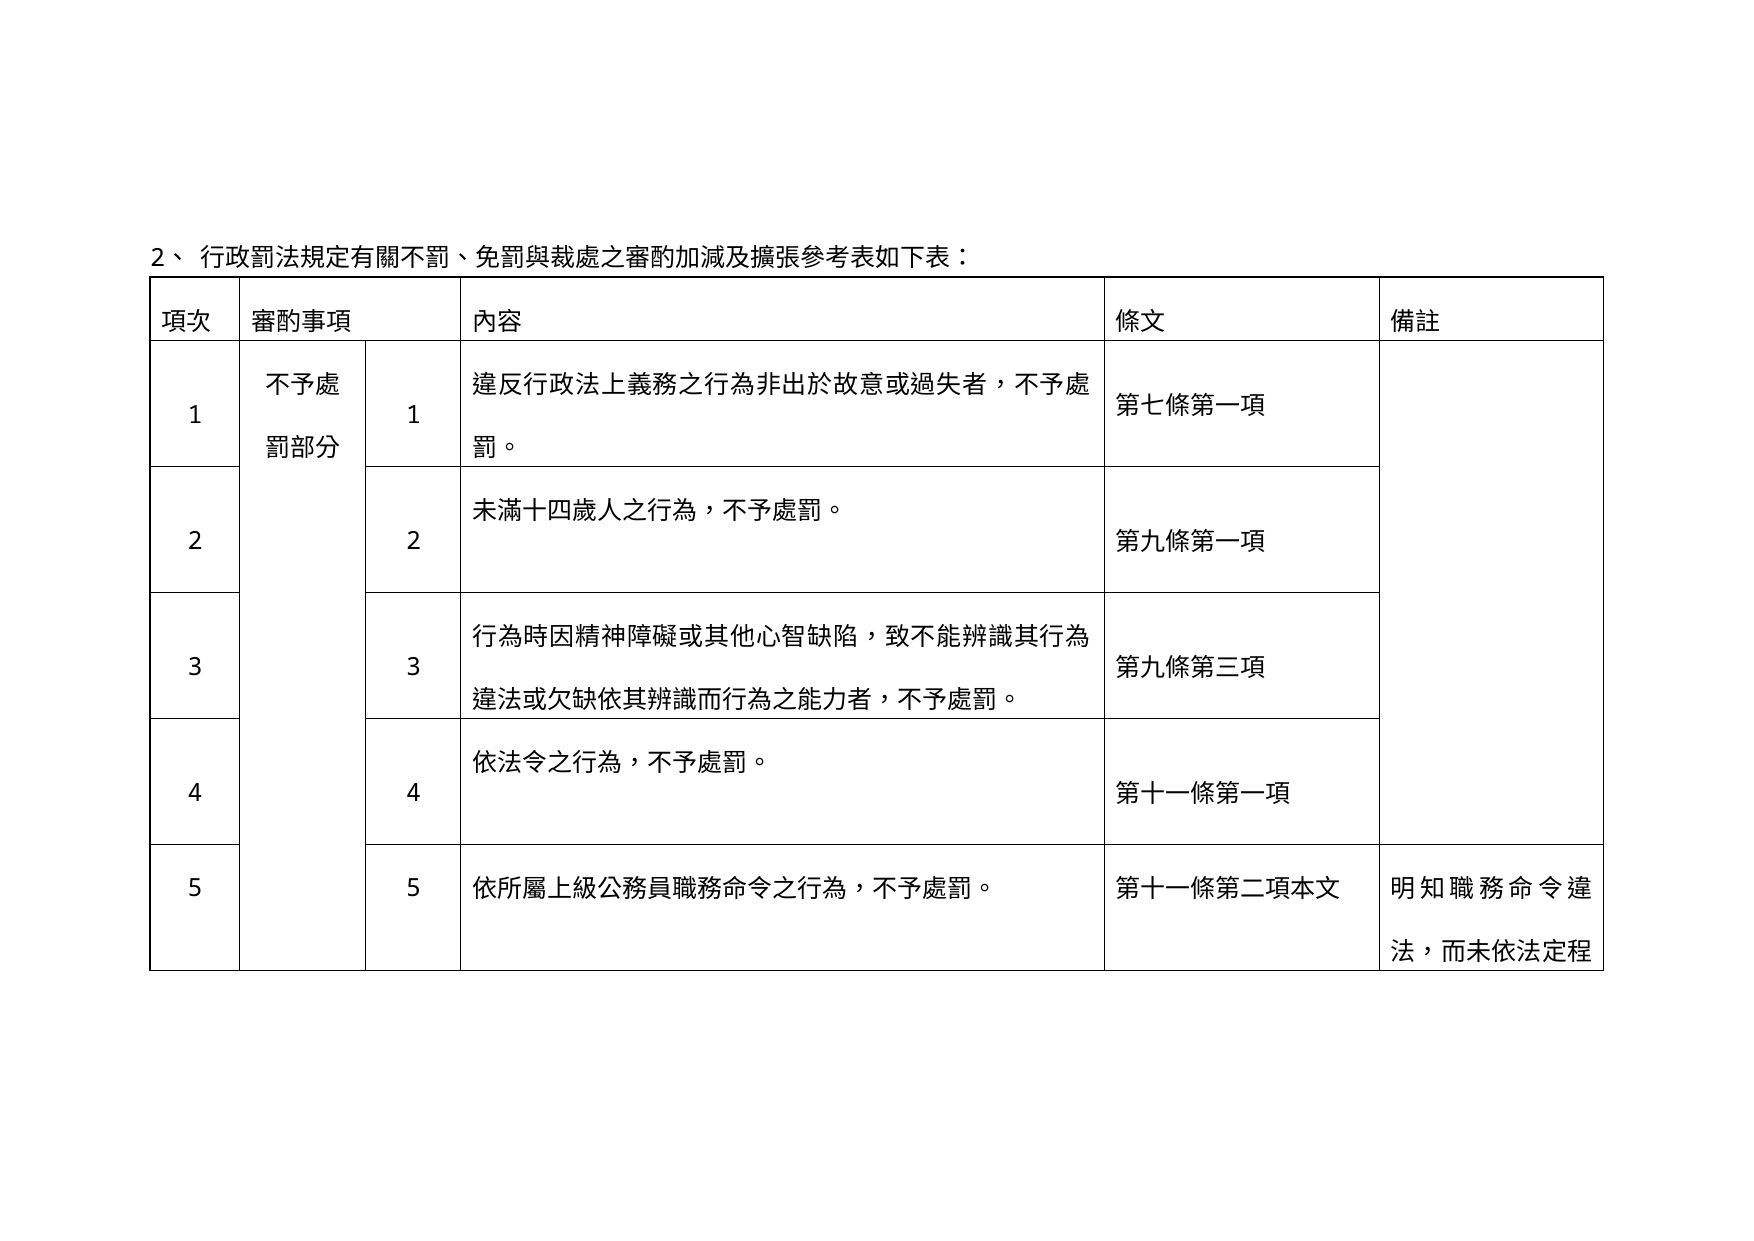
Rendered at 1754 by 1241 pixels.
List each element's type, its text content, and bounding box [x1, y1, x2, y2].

table_cell 4 [151, 719, 239, 844]
table_cell [1380, 341, 1603, 844]
table_cell 第十一條第二項本文 [1105, 845, 1379, 970]
table_cell 第九條第三項 [1105, 593, 1379, 718]
table_cell 第十一條第一項 [1105, 719, 1379, 844]
table_cell 依所屬上級公務員職務命令之行為，不予處罰。 [461, 845, 1104, 970]
table_cell 2 [151, 467, 239, 592]
table_cell 1 [366, 341, 460, 466]
table_cell 未滿十四歲人之行為，不予處罰。 [461, 467, 1104, 592]
table_cell 行為時因精神障礙或其他心智缺陷，致不能辨識其行為違法或欠缺依其辨識而行為之能力者，不予處罰。 [461, 593, 1104, 718]
table_cell 5 [151, 845, 239, 970]
list 行政罰法規定有關不罰、免罰與裁處之審酌加減及擴張參考表如下表： [150, 214, 1604, 276]
table_cell 2 [366, 467, 460, 592]
table_cell 5 [366, 845, 460, 970]
table_cell 1 [151, 341, 239, 466]
table_cell 依法令之行為，不予處罰。 [461, 719, 1104, 844]
table_cell 違反行政法上義務之行為非出於故意或過失者，不予處罰。 [461, 341, 1104, 466]
table_header 內容 [461, 278, 1104, 340]
table_cell 3 [151, 593, 239, 718]
table_cell 不予處罰部分 [240, 341, 365, 970]
table_cell 明知職務命令違法，而未依法定程 [1380, 845, 1603, 970]
table_header 項次 [151, 278, 239, 340]
table_header 備註 [1380, 278, 1603, 340]
table_header 條文 [1105, 278, 1379, 340]
table_cell 3 [366, 593, 460, 718]
table_cell 第七條第一項 [1105, 341, 1379, 466]
table_header 審酌事項 [240, 278, 460, 340]
table_cell 第九條第一項 [1105, 467, 1379, 592]
table_cell 4 [366, 719, 460, 844]
